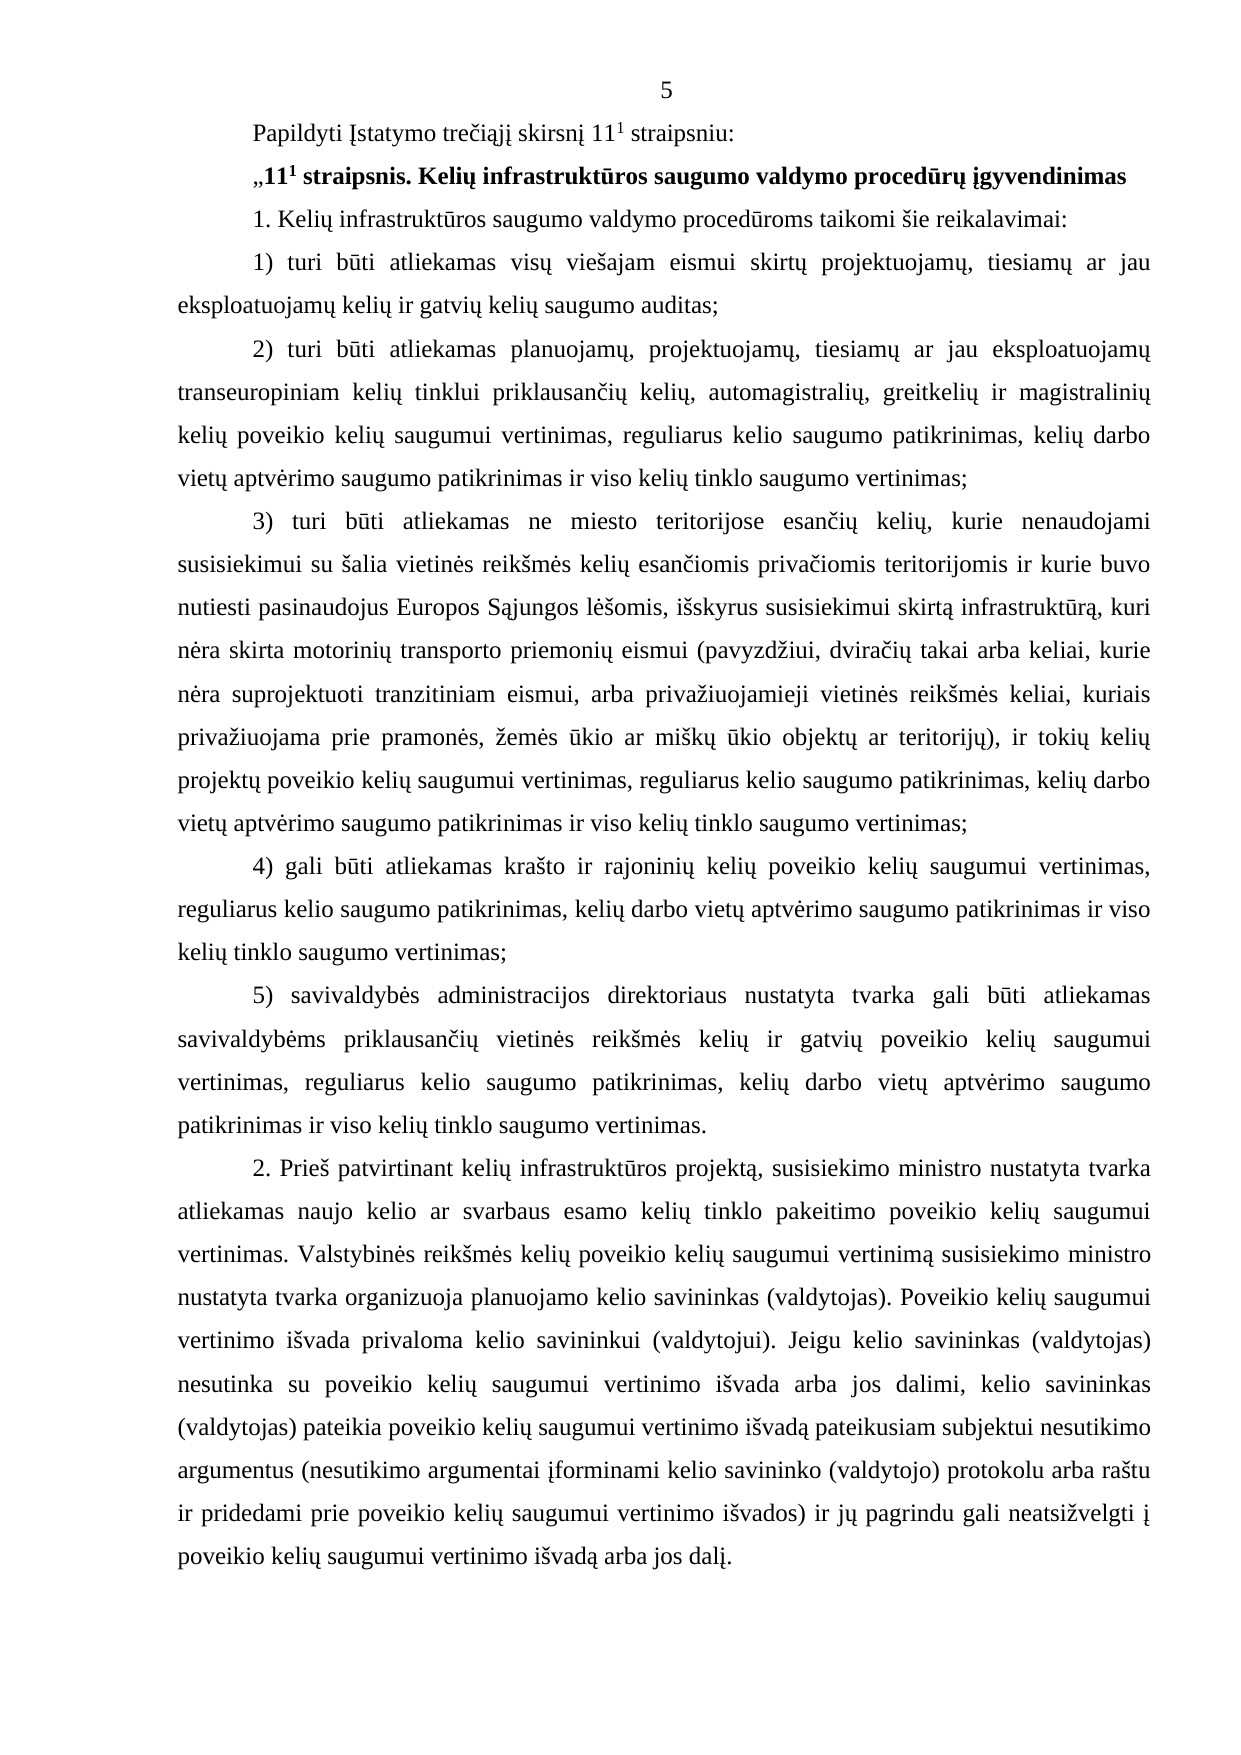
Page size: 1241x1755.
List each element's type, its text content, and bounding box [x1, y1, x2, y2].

text 1) turi būti atliekamas visų viešajam eismui skirtų projektuojamų, tiesiamų ar jau eksploatuojamų kelių ir gatvių kelių saugumo auditas; [177, 247, 1152, 319]
text „111 straipsnis. Kelių infrastruktūros saugumo valdymo procedūrų įgyvendinimas [177, 161, 1152, 190]
text 2. Prieš patvirtinant kelių infrastruktūros projektą, susisiekimo ministro nustatyta tvarka atliekamas naujo kelio ar svarbaus esamo kelių tinklo pakeitimo poveikio kelių saugumui vertinimas. Valstybinės reikšmės kelių poveikio kelių saugumui vertinimą susisiekimo ministro nustatyta tvarka organizuoja planuojamo kelio savininkas (valdytojas). Poveikio kelių saugumui vertinimo išvada privaloma kelio savininkui (valdytojui). Jeigu kelio savininkas (valdytojas) nesutinka su poveikio kelių saugumui vertinimo išvada arba jos dalimi, kelio savininkas (valdytojas) pateikia poveikio kelių saugumui vertinimo išvadą pateikusiam subjektui nesutikimo argumentus (nesutikimo argumentai įforminami kelio savininko (valdytojo) protokolu arba raštu ir pridedami prie poveikio kelių saugumui vertinimo išvados) ir jų pagrindu gali neatsižvelgti į poveikio kelių saugumui vertinimo išvadą arba jos dalį. [177, 1153, 1152, 1570]
text 2) turi būti atliekamas planuojamų, projektuojamų, tiesiamų ar jau eksploatuojamų transeuropiniam kelių tinklui priklausančių kelių, automagistralių, greitkelių ir magistralinių kelių poveikio kelių saugumui vertinimas, reguliarus kelio saugumo patikrinimas, kelių darbo vietų aptvėrimo saugumo patikrinimas ir viso kelių tinklo saugumo vertinimas; [177, 334, 1152, 492]
text 1. Kelių infrastruktūros saugumo valdymo procedūroms taikomi šie reikalavimai: [177, 204, 1152, 233]
text 3) turi būti atliekamas ne miesto teritorijose esančių kelių, kurie nenaudojami susisiekimui su šalia vietinės reikšmės kelių esančiomis privačiomis teritorijomis ir kurie buvo nutiesti pasinaudojus Europos Sąjungos lėšomis, išskyrus susisiekimui skirtą infrastruktūrą, kuri nėra skirta motorinių transporto priemonių eismui (pavyzdžiui, dviračių takai arba keliai, kurie nėra suprojektuoti tranzitiniam eismui, arba privažiuojamieji vietinės reikšmės keliai, kuriais privažiuojama prie pramonės, žemės ūkio ar miškų ūkio objektų ar teritorijų), ir tokių kelių projektų poveikio kelių saugumui vertinimas, reguliarus kelio saugumo patikrinimas, kelių darbo vietų aptvėrimo saugumo patikrinimas ir viso kelių tinklo saugumo vertinimas; [177, 506, 1152, 837]
text Papildyti Įstatymo trečiąjį skirsnį 111 straipsniu: [177, 118, 1152, 147]
text 4) gali būti atliekamas krašto ir rajoninių kelių poveikio kelių saugumui vertinimas, reguliarus kelio saugumo patikrinimas, kelių darbo vietų aptvėrimo saugumo patikrinimas ir viso kelių tinklo saugumo vertinimas; [177, 851, 1152, 966]
text 5) savivaldybės administracijos direktoriaus nustatyta tvarka gali būti atliekamas savivaldybėms priklausančių vietinės reikšmės kelių ir gatvių poveikio kelių saugumui vertinimas, reguliarus kelio saugumo patikrinimas, kelių darbo vietų aptvėrimo saugumo patikrinimas ir viso kelių tinklo saugumo vertinimas. [177, 981, 1152, 1139]
